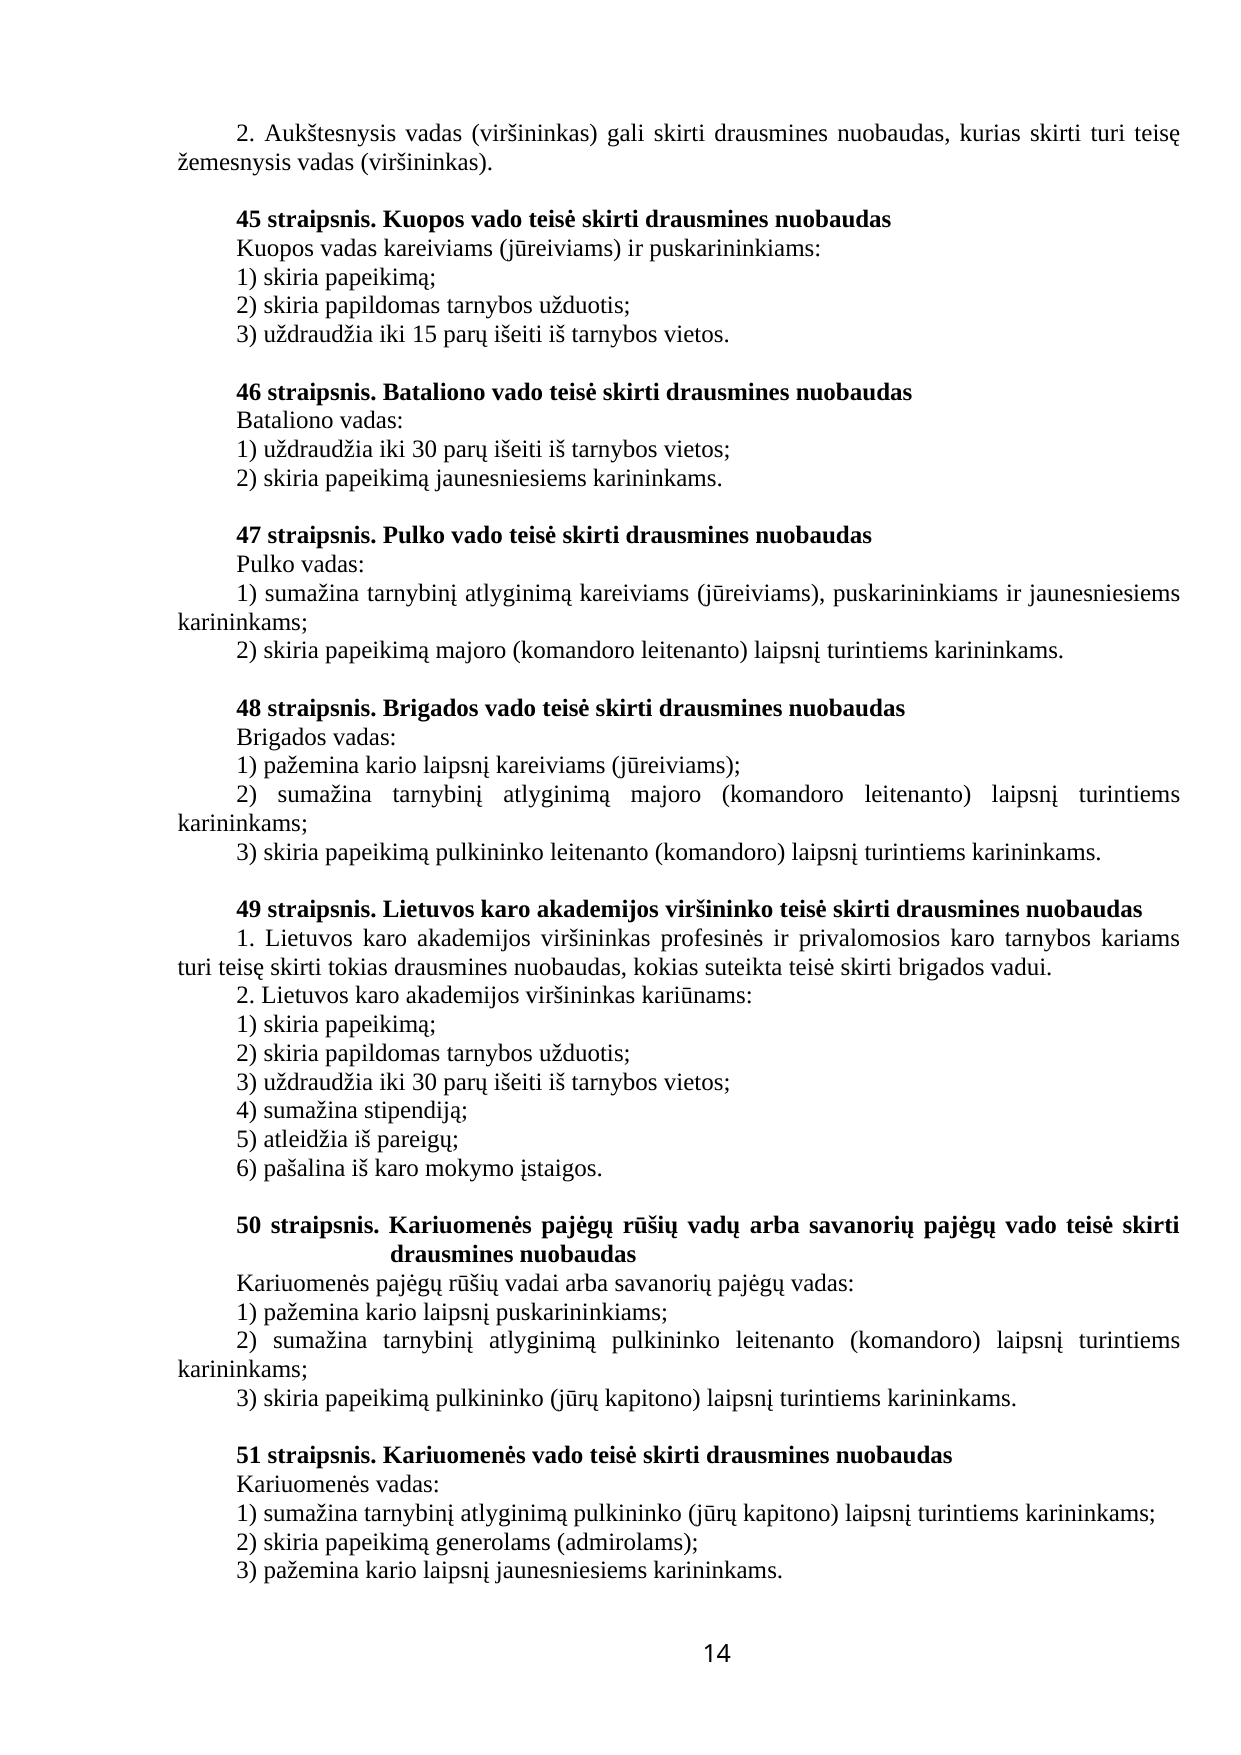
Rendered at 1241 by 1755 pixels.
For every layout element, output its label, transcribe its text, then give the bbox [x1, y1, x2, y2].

text 2) skiria papeikimą majoro (komandoro leitenanto) laipsnį turintiems karininkams. [177, 636, 1181, 664]
text 2. Aukštesnysis vadas (viršininkas) gali skirti drausmines nuobaudas, kurias skirti turi teisę žemesnysis vadas (viršininkas). [177, 118, 1181, 176]
text 51 straipsnis. Kariuomenės vado teisė skirti drausmines nuobaudas [177, 1441, 1181, 1469]
text 45 straipsnis. Kuopos vado teisė skirti drausmines nuobaudas [177, 204, 1181, 233]
text 1) uždraudžia iki 30 parų išeiti iš tarnybos vietos; [177, 434, 1181, 463]
text 49 straipsnis. Lietuvos karo akademijos viršininko teisė skirti drausmines nuobaudas [236, 894, 1181, 923]
text 2) skiria papildomas tarnybos užduotis; [177, 1038, 1181, 1067]
text Pulko vadas: [177, 549, 1181, 578]
text 1) sumažina tarnybinį atlyginimą pulkininko (jūrų kapitono) laipsnį turintiems karininkams; [177, 1498, 1181, 1527]
text 4) sumažina stipendiją; [177, 1096, 1181, 1124]
text 2) skiria papeikimą jaunesniesiems karininkams. [177, 463, 1181, 492]
text 2) sumažina tarnybinį atlyginimą majoro (komandoro leitenanto) laipsnį turintiems karininkams; [177, 779, 1181, 837]
text 1) skiria papeikimą; [177, 1009, 1181, 1038]
text 47 straipsnis. Pulko vado teisė skirti drausmines nuobaudas [177, 521, 1181, 549]
text 1) pažemina kario laipsnį puskarininkiams; [177, 1297, 1181, 1326]
text Kuopos vadas kareiviams (jūreiviams) ir puskarininkiams: [177, 233, 1181, 262]
text 2) skiria papeikimą generolams (admirolams); [177, 1527, 1181, 1556]
text 48 straipsnis. Brigados vado teisė skirti drausmines nuobaudas [177, 693, 1181, 722]
text Brigados vadas: [177, 722, 1181, 751]
text 3) pažemina kario laipsnį jaunesniesiems karininkams. [177, 1556, 1181, 1584]
text 3) skiria papeikimą pulkininko leitenanto (komandoro) laipsnį turintiems karininkams. [177, 837, 1181, 866]
text 1) sumažina tarnybinį atlyginimą kareiviams (jūreiviams), puskarininkiams ir jaunesniesiems karininkams; [177, 578, 1181, 636]
text 50 straipsnis. Kariuomenės pajėgų rūšių vadų arba savanorių pajėgų vado teisė skirti drausmines nuobaudas [236, 1211, 1181, 1268]
text 2) skiria papildomas tarnybos užduotis; [177, 291, 1181, 319]
text 2) sumažina tarnybinį atlyginimą pulkininko leitenanto (komandoro) laipsnį turintiems karininkams; [177, 1326, 1181, 1383]
text Kariuomenės pajėgų rūšių vadai arba savanorių pajėgų vadas: [177, 1268, 1181, 1297]
text Bataliono vadas: [177, 406, 1181, 434]
text 3) skiria papeikimą pulkininko (jūrų kapitono) laipsnį turintiems karininkams. [177, 1383, 1181, 1412]
text 46 straipsnis. Bataliono vado teisė skirti drausmines nuobaudas [177, 377, 1181, 406]
text 2. Lietuvos karo akademijos viršininkas kariūnams: [177, 981, 1181, 1009]
text 1) skiria papeikimą; [177, 262, 1181, 291]
text 5) atleidžia iš pareigų; [177, 1124, 1181, 1153]
text 1. Lietuvos karo akademijos viršininkas profesinės ir privalomosios karo tarnybos kariams turi teisę skirti tokias drausmines nuobaudas, kokias suteikta teisė skirti brigados vadui. [177, 923, 1181, 981]
text 3) uždraudžia iki 15 parų išeiti iš tarnybos vietos. [177, 319, 1181, 348]
text 6) pašalina iš karo mokymo įstaigos. [177, 1153, 1181, 1182]
text Kariuomenės vadas: [177, 1469, 1181, 1498]
text 3) uždraudžia iki 30 parų išeiti iš tarnybos vietos; [177, 1067, 1181, 1096]
text 1) pažemina kario laipsnį kareiviams (jūreiviams); [177, 751, 1181, 779]
